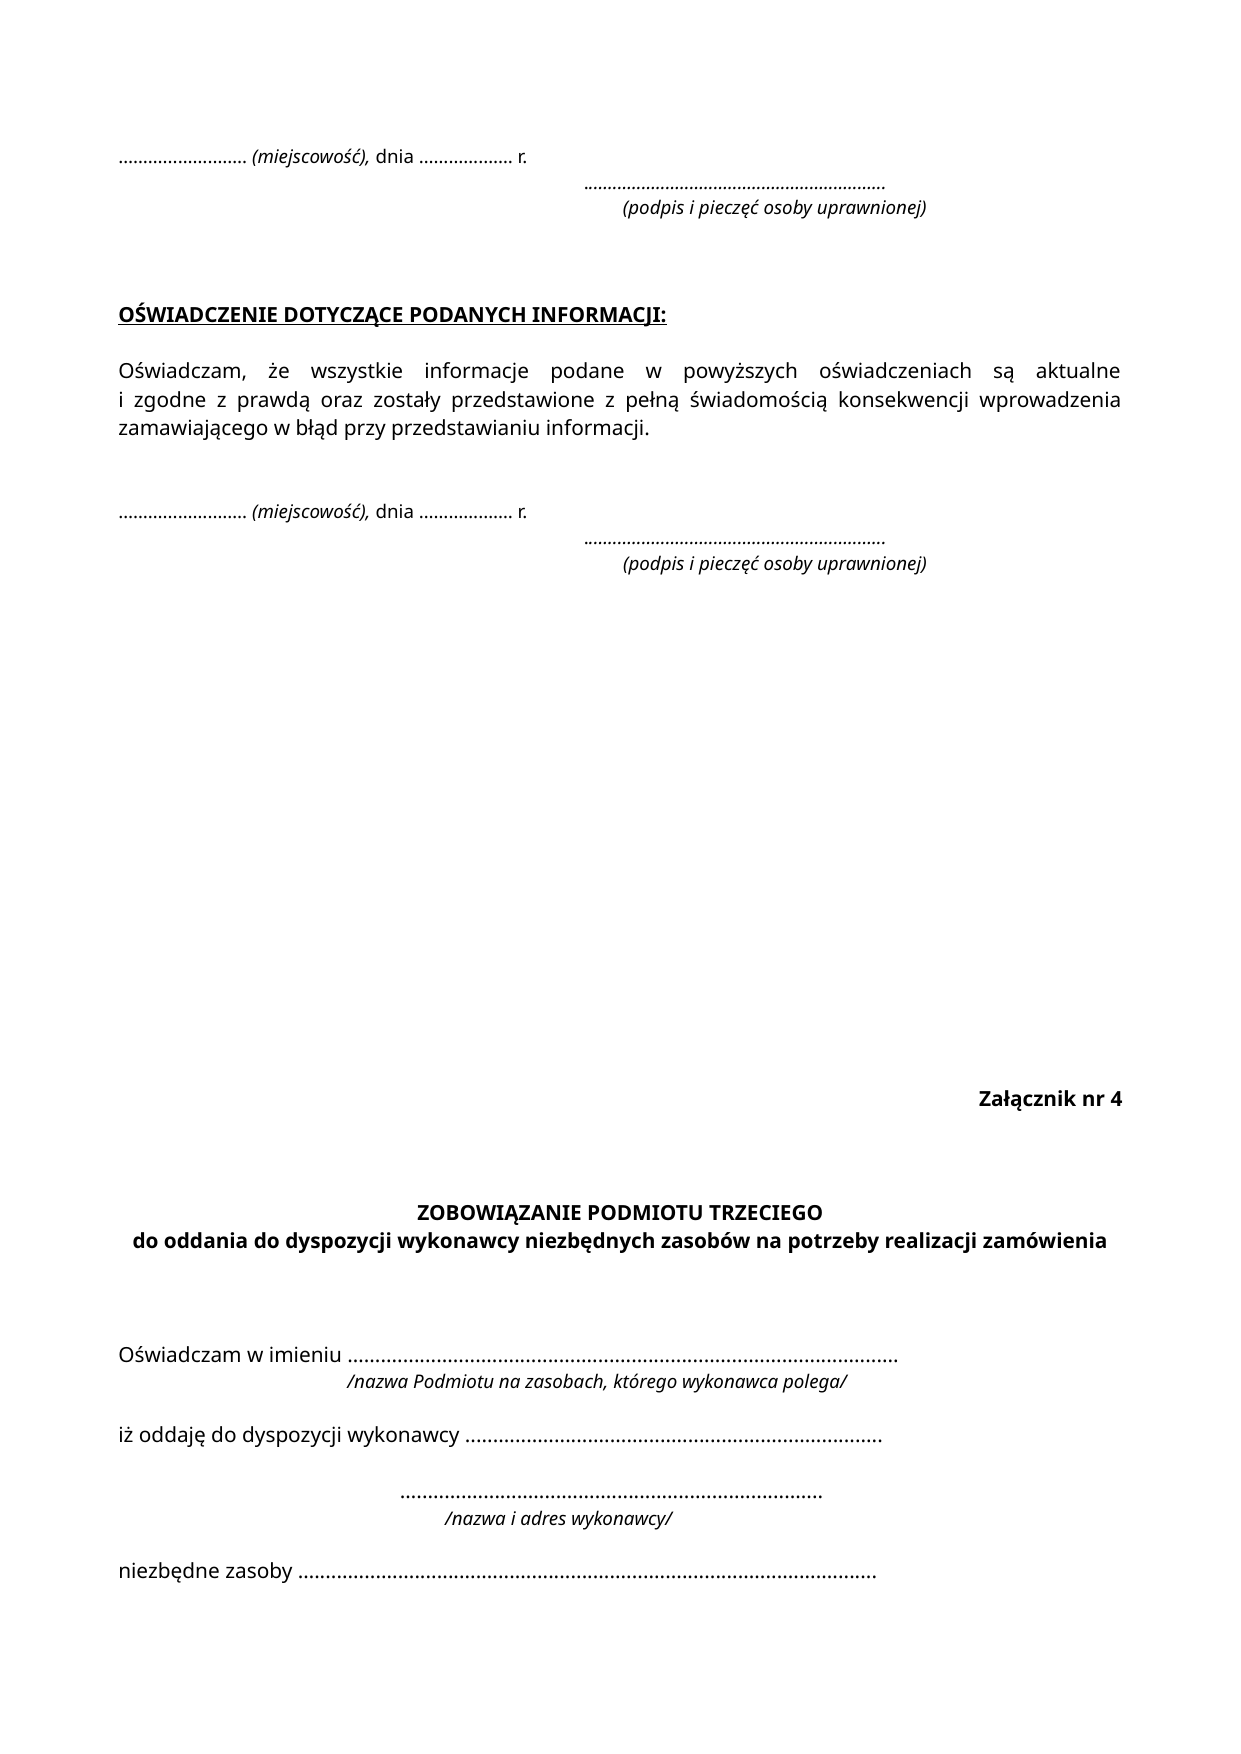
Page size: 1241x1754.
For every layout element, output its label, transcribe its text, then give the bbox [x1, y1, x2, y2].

text ………...…….……. (miejscowość), dnia ………….…… r. [118, 499, 1122, 524]
text ............................................................... [118, 524, 1122, 550]
text …......................................................................... [118, 1477, 1122, 1505]
text ............................................................... [118, 169, 1122, 195]
text Załącznik nr 4 [118, 1084, 1122, 1113]
text ………...…….……. (miejscowość), dnia ………….…… r. [118, 144, 1122, 169]
text niezbędne zasoby …..................................................................................................... [118, 1556, 1122, 1584]
text /nazwa Podmiotu na zasobach, którego wykonawca polega/ [118, 1369, 1122, 1394]
text /nazwa i adres wykonawcy/ [118, 1505, 1122, 1531]
text Oświadczam w imieniu …................................................................................................ [118, 1340, 1122, 1369]
text (podpis i pieczęć osoby uprawnionej) [118, 550, 1122, 575]
text ZOBOWIĄZANIE PODMIOTU TRZECIEGO [118, 1198, 1122, 1226]
text (podpis i pieczęć osoby uprawnionej) [118, 195, 1122, 220]
text OŚWIADCZENIE DOTYCZĄCE PODANYCH INFORMACJI: [118, 300, 1122, 328]
text iż oddaję do dyspozycji wykonawcy ........................................................................... [118, 1420, 1122, 1448]
text Oświadczam, że wszystkie informacje podane w powyższych oświadczeniach są aktualne i zgodne z prawdą oraz zostały przedstawione z pełną świadomością konsekwencji wprowadzenia zamawiającego w błąd przy przedstawianiu informacji. [118, 357, 1122, 442]
text do oddania do dyspozycji wykonawcy niezbędnych zasobów na potrzeby realizacji zamówienia [118, 1226, 1122, 1255]
